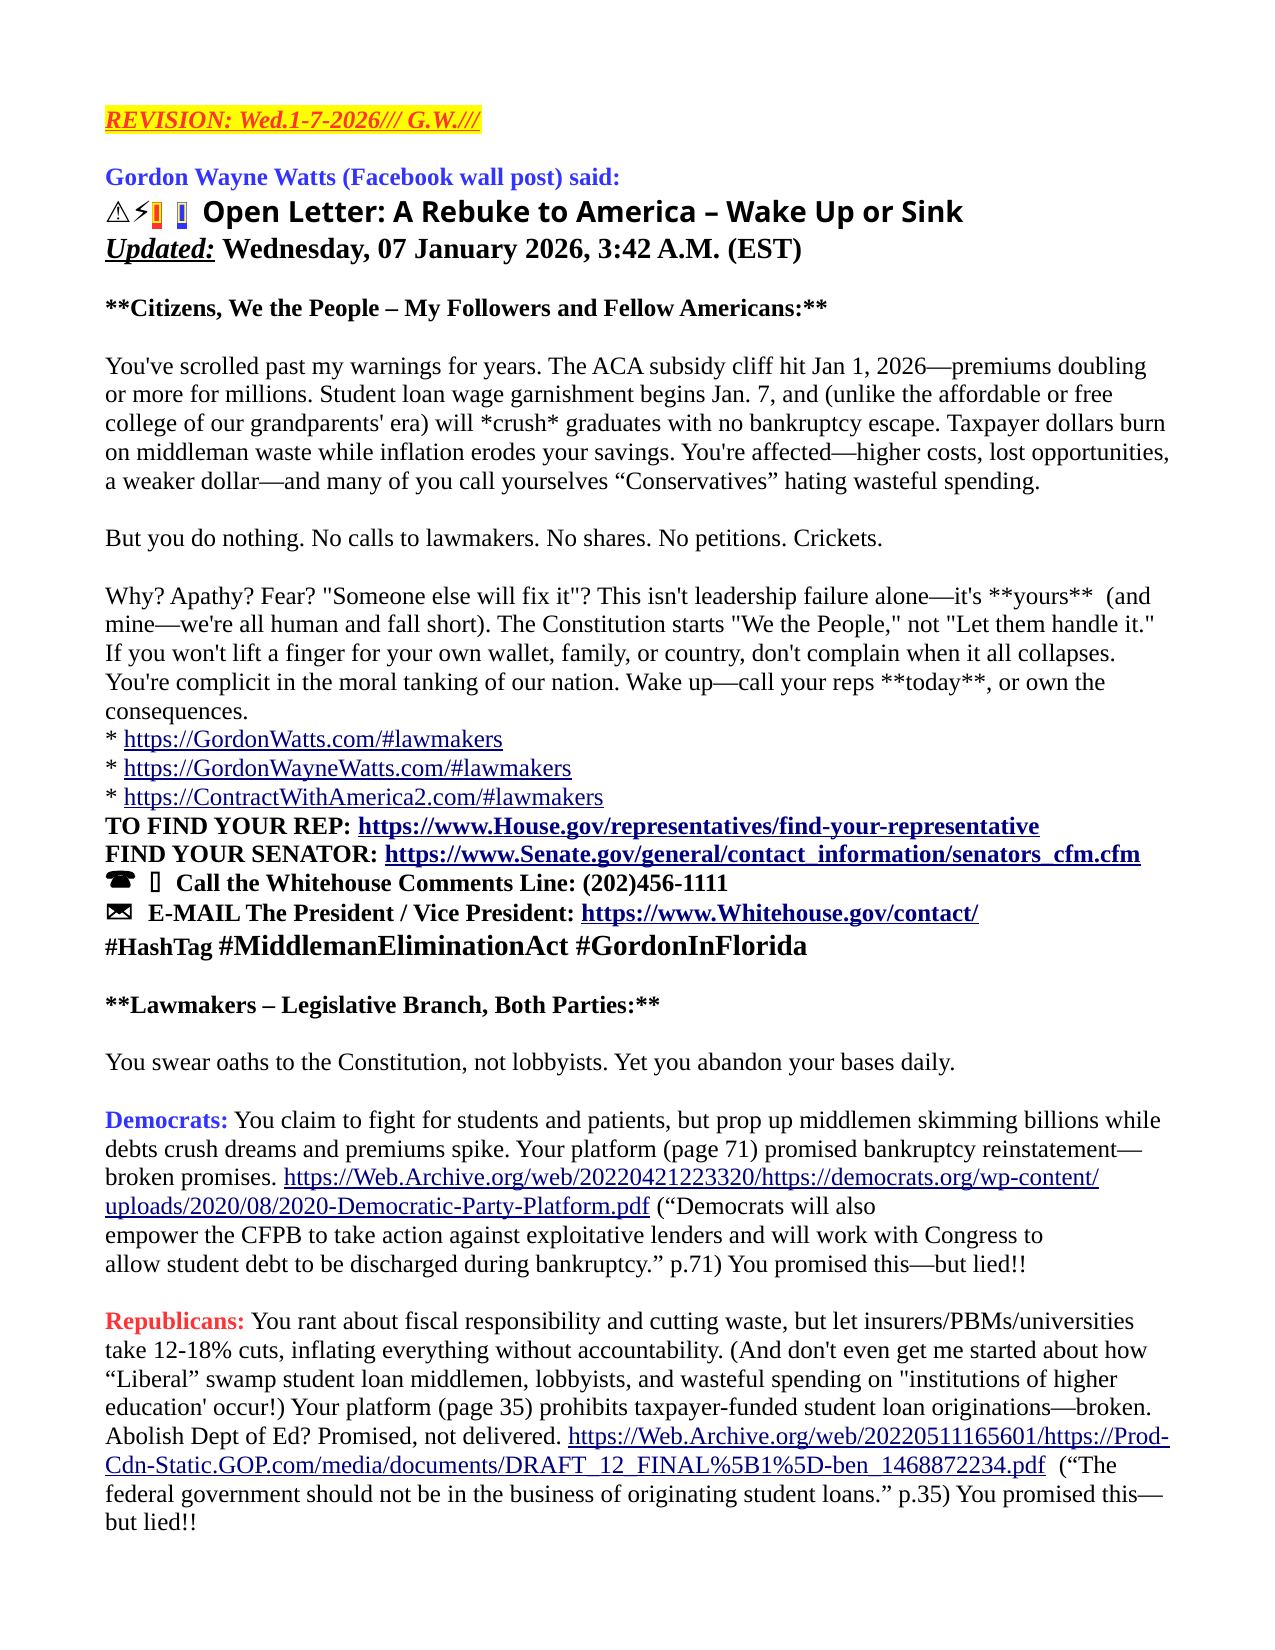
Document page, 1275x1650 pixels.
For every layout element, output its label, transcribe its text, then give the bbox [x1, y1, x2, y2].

text Gordon Wayne Watts (Facebook wall post) said: [105, 162, 1170, 191]
text allow student debt to be discharged during bankruptcy.” p.71) You promised this—but lied!! Republicans: You rant about fiscal responsibility and cutting waste, but let insurers/PBMs/universities take 12-18% cuts, inflating everything without accountability. (And don't even get me started about how “Liberal” swamp student loan middlemen, lobbyists, and wasteful spending on "institutions of higher education' occur!) Your platform (page 35) prohibits taxpayer-funded student loan originations—broken. Abolish Dept of Ed? Promised, not delivered. https://Web.Archive.org/web/20220511165601/https://Prod-Cdn-Static.GOP.com/media/documents/DRAFT_12_FINAL%5B1%5D-ben_1468872234.pdf (“The federal government should not be in the business of originating student loans.” p.35) You promised this—but lied!! [105, 1249, 1170, 1536]
text FIND YOUR SENATOR: https://www.Senate.gov/general/contact_information/senators_cfm.cfm ( ) Call the Whitehouse Comments Line: (202)456-1111 [105, 839, 1170, 898]
text **Citizens, We the People – My Followers and Fellow Americans:** You've scrolled past my warnings for years. The ACA subsidy cliff hit Jan 1, 2026—premiums doubling or more for millions. Student loan wage garnishment begins Jan. 7, and (unlike the affordable or free college of our grandparents' era) will *crush* graduates with no bankruptcy escape. Taxpayer dollars burn on middleman waste while inflation erodes your savings. You're affected—higher costs, lost opportunities, a weaker dollar—and many of you call yourselves “Conservatives” hating wasteful spending. But you do nothing. No calls to lawmakers. No shares. No petitions. Crickets. Why? Apathy? Fear? "Someone else will fix it"? This isn't leadership failure alone—it's **yours** (and mine—we're all human and fall short). The Constitution starts "We the People," not "Let them handle it." If you won't lift a finger for your own wallet, family, or country, don't complain when it all collapses. You're complicit in the moral tanking of our nation. Wake up—call your reps **today**, or own the consequences. * https://GordonWatts.com/#lawmakers * https://GordonWayneWatts.com/#lawmakers * https://ContractWithAmerica2.com/#lawmakers TO FIND YOUR REP: https://www.House.gov/representatives/find-your-representative [105, 293, 1170, 839]
text REVISION: Wed.1-7-2026/// G.W./// [105, 105, 1170, 134]
text Updated: Wednesday, 07 January 2026, 3:42 A.M. (EST) [105, 231, 1170, 293]
text * E-MAIL The President / Vice President: https://www.Whitehouse.gov/contact/ #HashTag #MiddlemanEliminationAct #GordonInFlorida [105, 898, 1170, 961]
text **Lawmakers – Legislative Branch, Both Parties:** You swear oaths to the Constitution, not lobbyists. Yet you abandon your bases daily. Democrats: You claim to fight for students and patients, but prop up middlemen skimming billions while debts crush dreams and premiums spike. Your platform (page 71) promised bankruptcy reinstatement—broken promises. https://Web.Archive.org/web/20220421223320/https://democrats.org/wp-content/uploads/2020/08/2020-Democratic-Party-Platform.pdf (“Democrats will also [105, 961, 1170, 1220]
text ⚠️⚡️~ + Open Letter: A Rebuke to America – Wake Up or Sink [105, 191, 1170, 231]
text empower the CFPB to take action against exploitative lenders and will work with Congress to [105, 1220, 1170, 1249]
